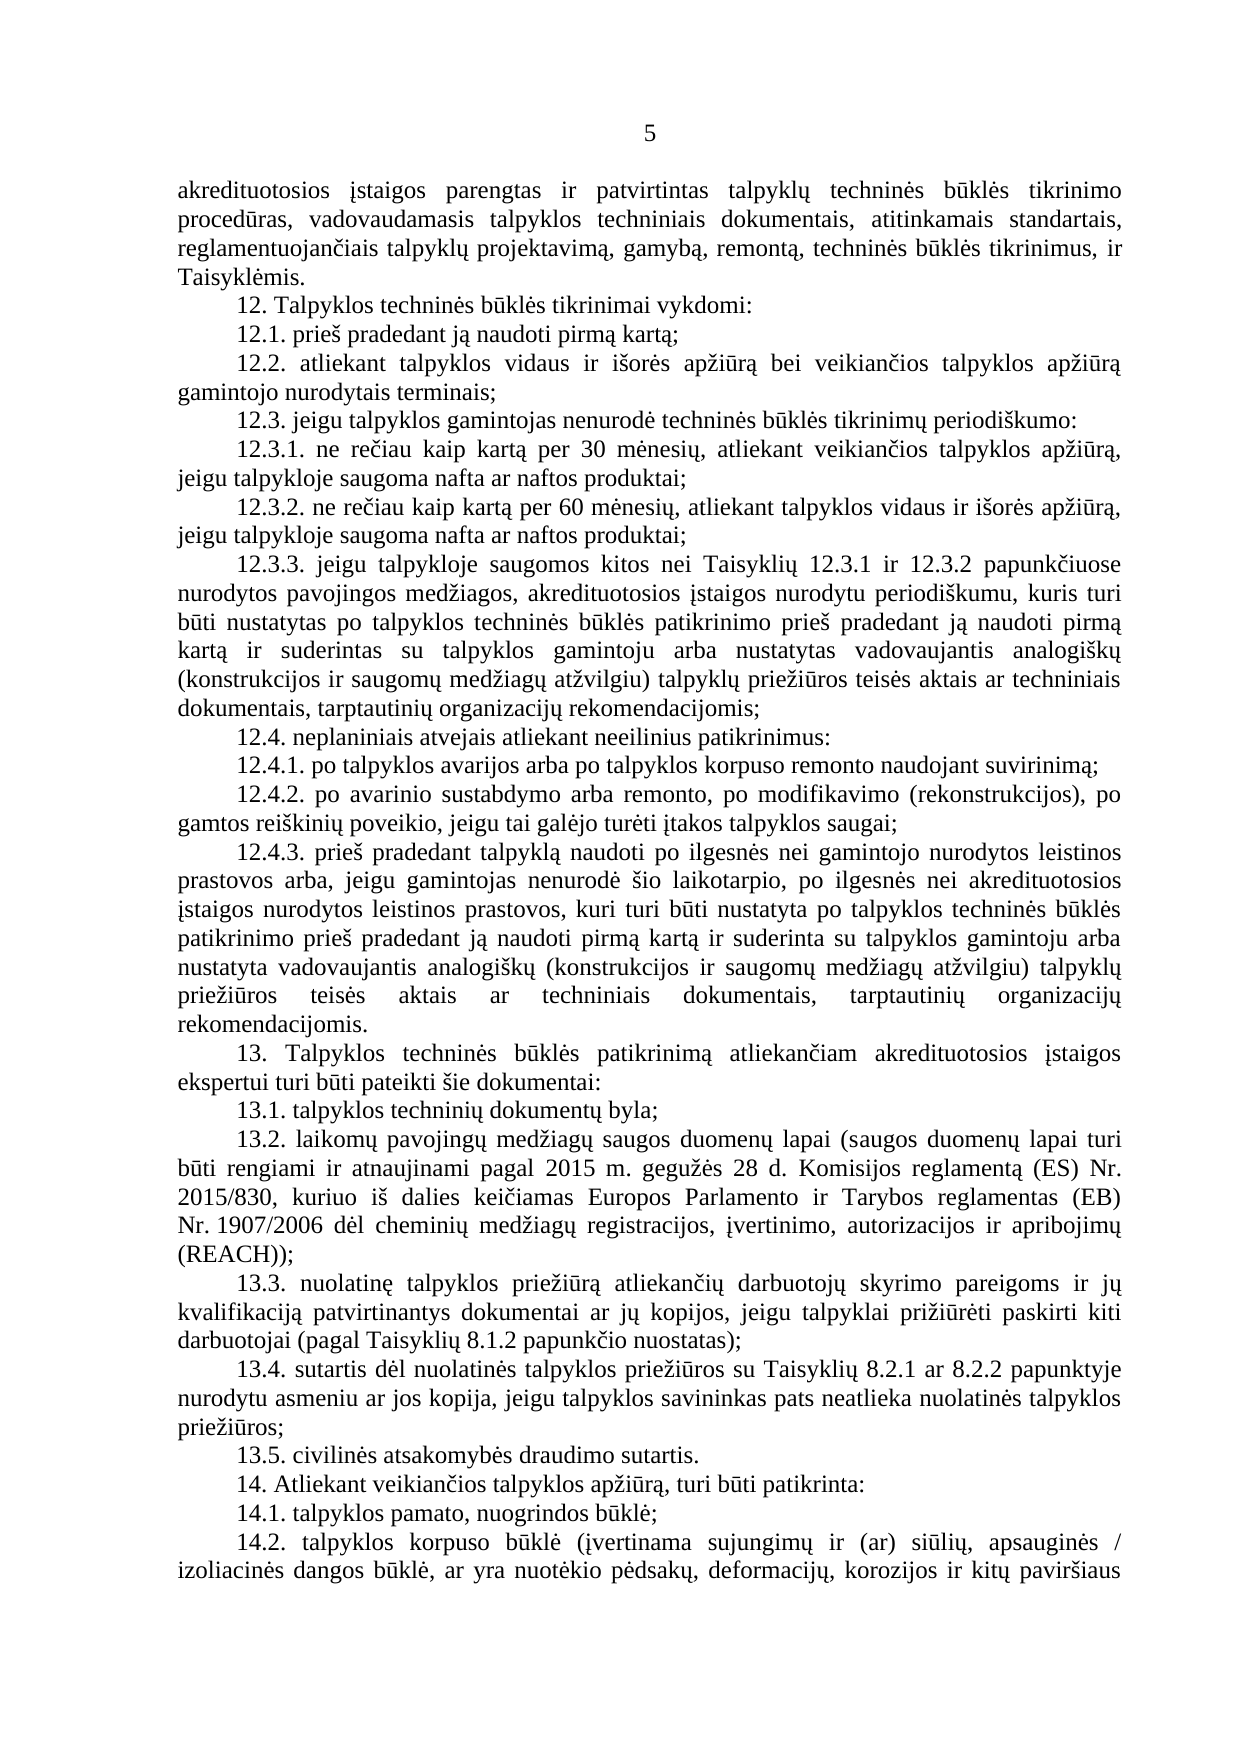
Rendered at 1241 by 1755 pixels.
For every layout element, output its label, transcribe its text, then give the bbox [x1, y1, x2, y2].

text 12.4.2. po avarinio sustabdymo arba remonto, po modifikavimo (rekonstrukcijos), po gamtos reiškinių poveikio, jeigu tai galėjo turėti įtakos talpyklos saugai; [177, 779, 1122, 837]
text 12.3. jeigu talpyklos gamintojas nenurodė techninės būklės tikrinimų periodiškumo: [177, 406, 1122, 434]
text 12.3.1. ne rečiau kaip kartą per 30 mėnesių, atliekant veikiančios talpyklos apžiūrą, jeigu talpykloje saugoma nafta ar naftos produktai; [177, 434, 1122, 492]
text 13.2. laikomų pavojingų medžiagų saugos duomenų lapai (saugos duomenų lapai turi būti rengiami ir atnaujinami pagal 2015 m. gegužės 28 d. Komisijos reglamentą (ES) Nr. 2015/830, kuriuo iš dalies keičiamas Europos Parlamento ir Tarybos reglamentas (EB) Nr. 1907/2006 dėl cheminių medžiagų registracijos, įvertinimo, autorizacijos ir apribojimų (REACH)); [177, 1124, 1122, 1268]
text 13. Talpyklos techninės būklės patikrinimą atliekančiam akredituotosios įstaigos ekspertui turi būti pateikti šie dokumentai: [177, 1038, 1122, 1096]
text 14.1. talpyklos pamato, nuogrindos būklė; [177, 1498, 1122, 1527]
text 13.4. sutartis dėl nuolatinės talpyklos priežiūros su Taisyklių 8.2.1 ar 8.2.2 papunktyje nurodytu asmeniu ar jos kopija, jeigu talpyklos savininkas pats neatlieka nuolatinės talpyklos priežiūros; [177, 1354, 1122, 1441]
text 13.3. nuolatinę talpyklos priežiūrą atliekančių darbuotojų skyrimo pareigoms ir jų kvalifikaciją patvirtinantys dokumentai ar jų kopijos, jeigu talpyklai prižiūrėti paskirti kiti darbuotojai (pagal Taisyklių 8.1.2 papunkčio nuostatas); [177, 1268, 1122, 1354]
text 12.4. neplaniniais atvejais atliekant neeilinius patikrinimus: [177, 722, 1122, 751]
text 13.5. civilinės atsakomybės draudimo sutartis. [177, 1441, 1122, 1469]
text akredituotosios įstaigos parengtas ir patvirtintas talpyklų techninės būklės tikrinimo procedūras, vadovaudamasis talpyklos techniniais dokumentais, atitinkamais standartais, reglamentuojančiais talpyklų projektavimą, gamybą, remontą, techninės būklės tikrinimus, ir Taisyklėmis. [177, 176, 1122, 291]
text 12.4.1. po talpyklos avarijos arba po talpyklos korpuso remonto naudojant suvirinimą; [177, 751, 1122, 779]
text 12.3.3. jeigu talpykloje saugomos kitos nei Taisyklių 12.3.1 ir 12.3.2 papunkčiuose nurodytos pavojingos medžiagos, akredituotosios įstaigos nurodytu periodiškumu, kuris turi būti nustatytas po talpyklos techninės būklės patikrinimo prieš pradedant ją naudoti pirmą kartą ir suderintas su talpyklos gamintoju arba nustatytas vadovaujantis analogiškų (konstrukcijos ir saugomų medžiagų atžvilgiu) talpyklų priežiūros teisės aktais ar techniniais dokumentais, tarptautinių organizacijų rekomendacijomis; [177, 549, 1122, 722]
text 12.4.3. prieš pradedant talpyklą naudoti po ilgesnės nei gamintojo nurodytos leistinos prastovos arba, jeigu gamintojas nenurodė šio laikotarpio, po ilgesnės nei akredituotosios įstaigos nurodytos leistinos prastovos, kuri turi būti nustatyta po talpyklos techninės būklės patikrinimo prieš pradedant ją naudoti pirmą kartą ir suderinta su talpyklos gamintoju arba nustatyta vadovaujantis analogiškų (konstrukcijos ir saugomų medžiagų atžvilgiu) talpyklų priežiūros teisės aktais ar techniniais dokumentais, tarptautinių organizacijų rekomendacijomis. [177, 837, 1122, 1038]
text 12.3.2. ne rečiau kaip kartą per 60 mėnesių, atliekant talpyklos vidaus ir išorės apžiūrą, jeigu talpykloje saugoma nafta ar naftos produktai; [177, 492, 1122, 549]
text 13.1. talpyklos techninių dokumentų byla; [177, 1096, 1122, 1124]
text 14.2. talpyklos korpuso būklė (įvertinama sujungimų ir (ar) siūlių, apsauginės / izoliacinės dangos būklė, ar yra nuotėkio pėdsakų, deformacijų, korozijos ir kitų paviršiaus [177, 1527, 1122, 1584]
text 12. Talpyklos techninės būklės tikrinimai vykdomi: [177, 291, 1122, 319]
text 12.2. atliekant talpyklos vidaus ir išorės apžiūrą bei veikiančios talpyklos apžiūrą gamintojo nurodytais terminais; [177, 348, 1122, 406]
text 12.1. prieš pradedant ją naudoti pirmą kartą; [177, 319, 1122, 348]
text 14. Atliekant veikiančios talpyklos apžiūrą, turi būti patikrinta: [177, 1469, 1122, 1498]
